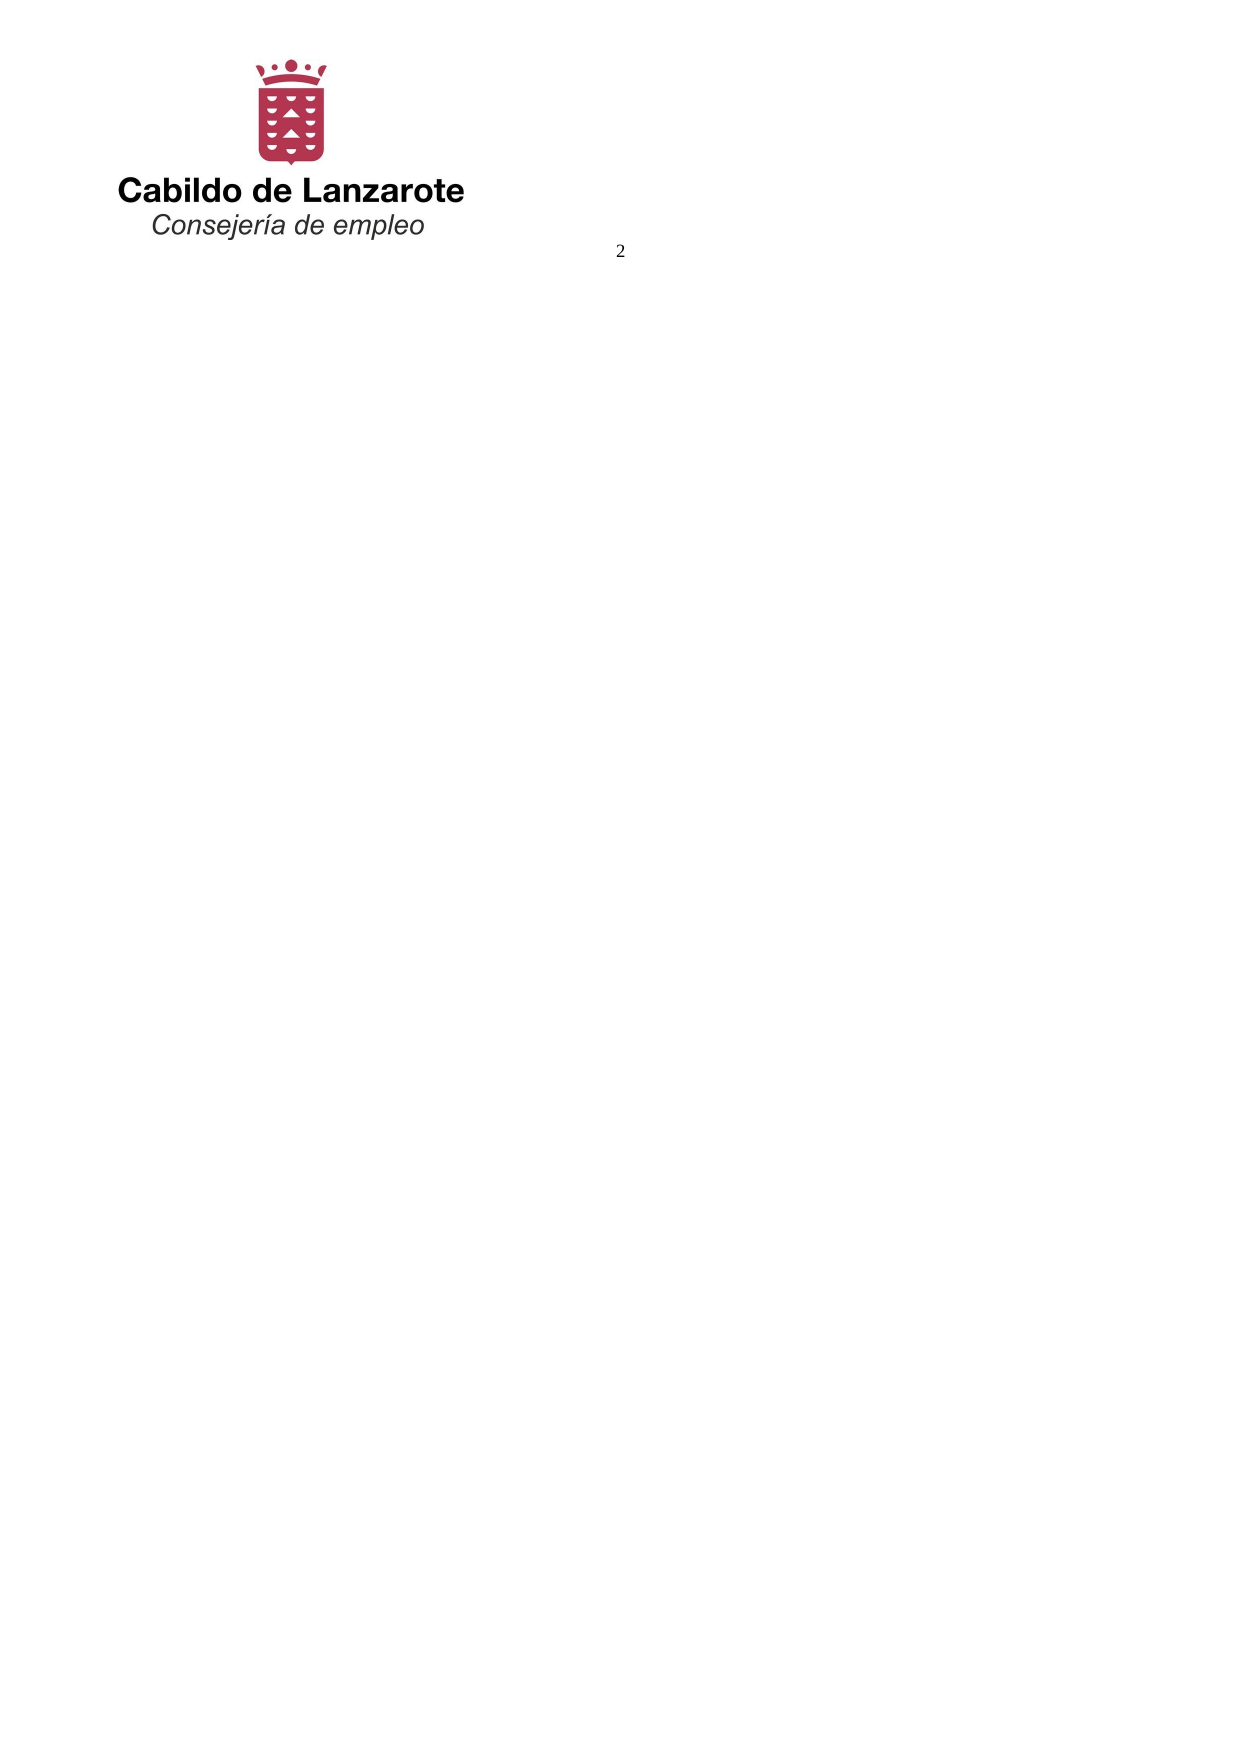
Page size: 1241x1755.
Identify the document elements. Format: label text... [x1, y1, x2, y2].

text 2 [50, 239, 1191, 261]
